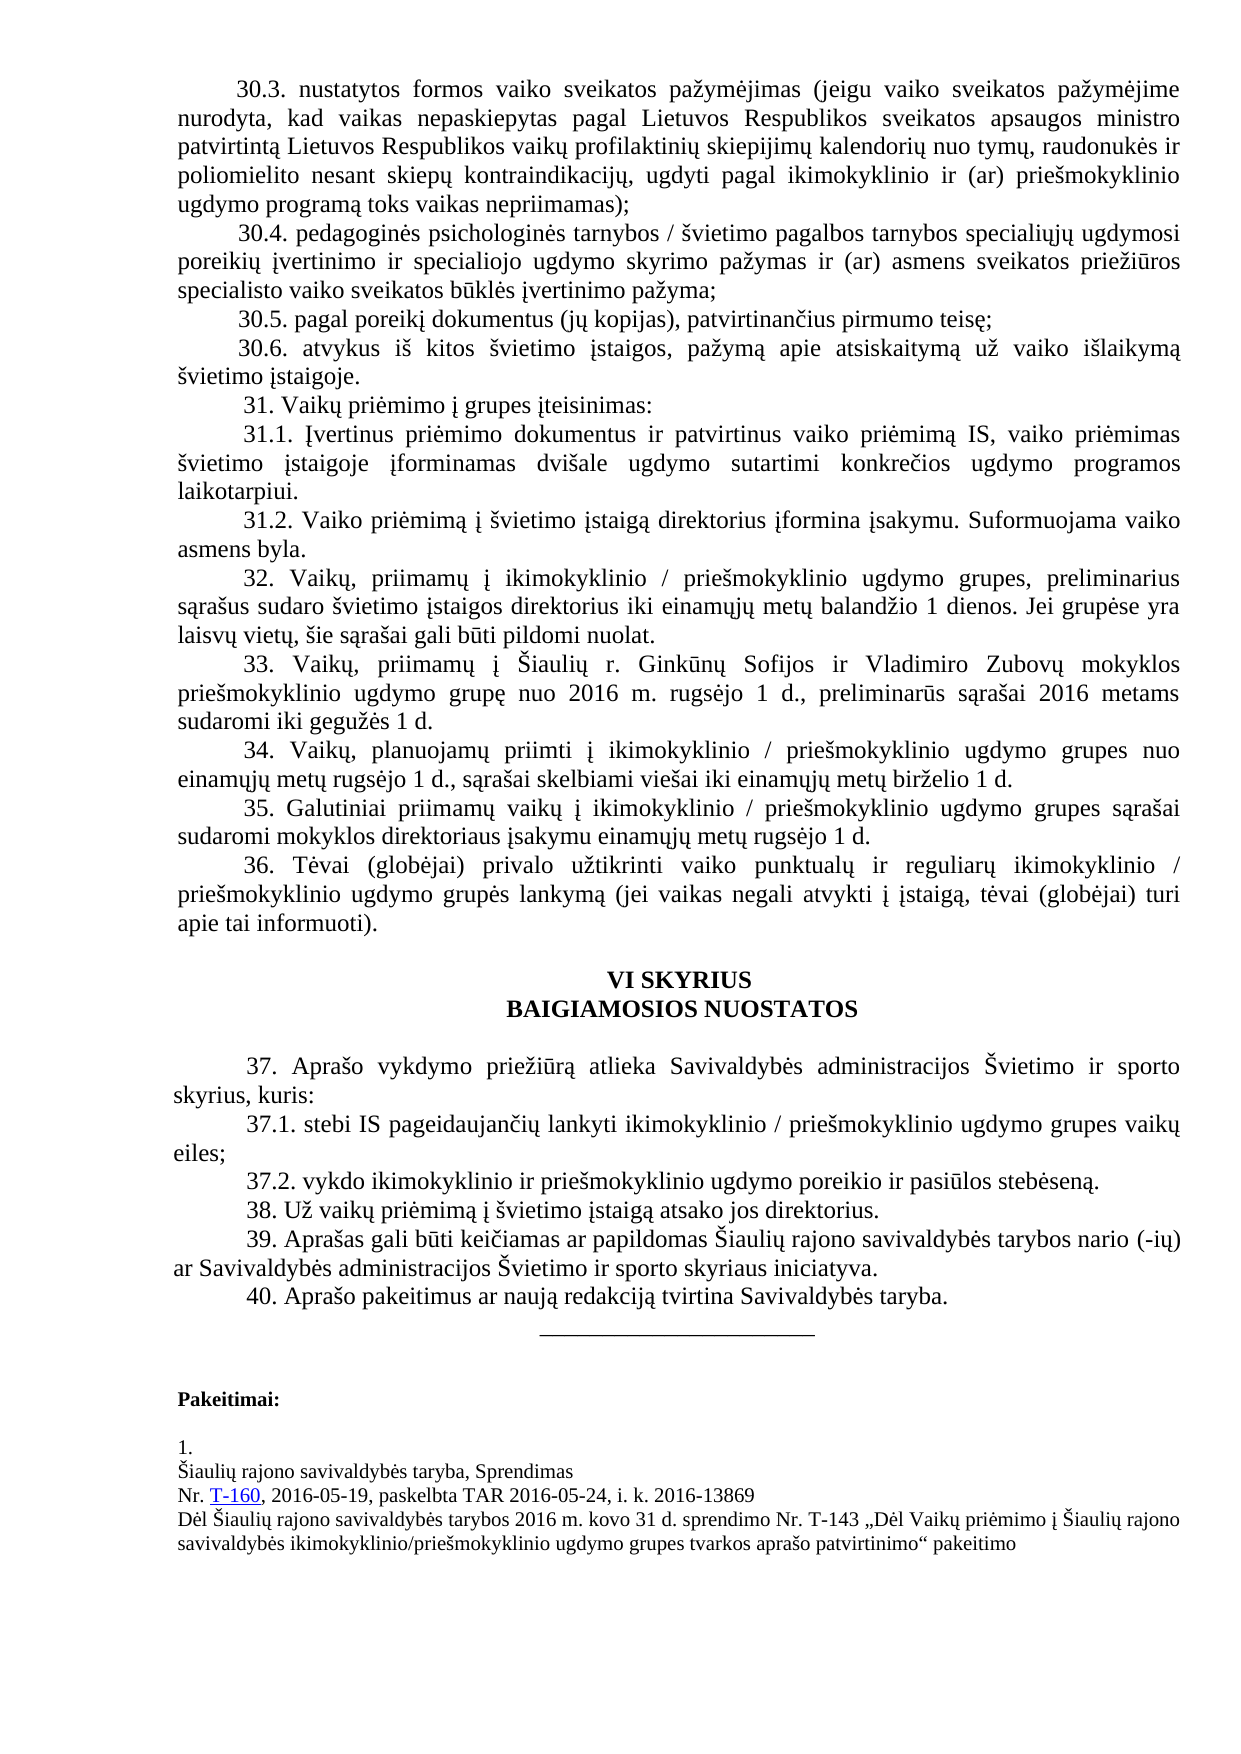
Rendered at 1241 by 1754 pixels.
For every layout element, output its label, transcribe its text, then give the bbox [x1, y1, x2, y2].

text 37.1. stebi IS pageidaujančių lankyti ikimokyklinio / priešmokyklinio ugdymo grupes vaikų eiles; [173, 1109, 1181, 1166]
text 30.3. nustatytos formos vaiko sveikatos pažymėjimas (jeigu vaiko sveikatos pažymėjime nurodyta, kad vaikas nepaskiepytas pagal Lietuvos Respublikos sveikatos apsaugos ministro patvirtintą Lietuvos Respublikos vaikų profilaktinių skiepijimų kalendorių nuo tymų, raudonukės ir poliomielito nesant skiepų kontraindikacijų, ugdyti pagal ikimokyklinio ir (ar) priešmokyklinio ugdymo programą toks vaikas nepriimamas); [177, 74, 1181, 218]
text 31.1. Įvertinus priėmimo dokumentus ir patvirtinus vaiko priėmimą IS, vaiko priėmimas švietimo įstaigoje įforminamas dvišale ugdymo sutartimi konkrečios ugdymo programos laikotarpiui. [177, 419, 1181, 505]
text 36. Tėvai (globėjai) privalo užtikrinti vaiko punktualų ir reguliarų ikimokyklinio / priešmokyklinio ugdymo grupės lankymą (jei vaikas negali atvykti į įstaigą, tėvai (globėjai) turi apie tai informuoti). [177, 850, 1181, 936]
text 33. Vaikų, priimamų į Šiaulių r. Ginkūnų Sofijos ir Vladimiro Zubovų mokyklos priešmokyklinio ugdymo grupę nuo 2016 m. rugsėjo 1 d., preliminarūs sąrašai 2016 metams sudaromi iki gegužės 1 d. [177, 649, 1181, 735]
text 30.6. atvykus iš kitos švietimo įstaigos, pažymą apie atsiskaitymą už vaiko išlaikymą švietimo įstaigoje. [177, 333, 1181, 390]
text Šiaulių rajono savivaldybės taryba, Sprendimas [177, 1459, 1181, 1483]
text 34. Vaikų, planuojamų priimti į ikimokyklinio / priešmokyklinio ugdymo grupes nuo einamųjų metų rugsėjo 1 d., sąrašai skelbiami viešai iki einamųjų metų birželio 1 d. [177, 735, 1181, 793]
text Nr. T-160, 2016-05-19, paskelbta TAR 2016-05-24, i. k. 2016-13869 [177, 1483, 1181, 1507]
text ______________________ [173, 1310, 1181, 1339]
text Pakeitimai: [177, 1387, 1181, 1411]
text 37.2. vykdo ikimokyklinio ir priešmokyklinio ugdymo poreikio ir pasiūlos stebėseną. [173, 1166, 1181, 1195]
text 30.5. pagal poreikį dokumentus (jų kopijas), patvirtinančius pirmumo teisę; [177, 304, 1181, 333]
text VI SKYRIUS [173, 965, 1181, 994]
text 40. Aprašo pakeitimus ar naują redakciją tvirtina Savivaldybės taryba. [173, 1281, 1181, 1310]
text 31.2. Vaiko priėmimą į švietimo įstaigą direktorius įformina įsakymu. Suformuojama vaiko asmens byla. [177, 505, 1181, 563]
text 32. Vaikų, priimamų į ikimokyklinio / priešmokyklinio ugdymo grupes, preliminarius sąrašus sudaro švietimo įstaigos direktorius iki einamųjų metų balandžio 1 dienos. Jei grupėse yra laisvų vietų, šie sąrašai gali būti pildomi nuolat. [177, 563, 1181, 649]
text 37. Aprašo vykdymo priežiūrą atlieka Savivaldybės administracijos Švietimo ir sporto skyrius, kuris: [173, 1051, 1181, 1109]
text 30.4. pedagoginės psichologinės tarnybos / švietimo pagalbos tarnybos specialiųjų ugdymosi poreikių įvertinimo ir specialiojo ugdymo skyrimo pažymas ir (ar) asmens sveikatos priežiūros specialisto vaiko sveikatos būklės įvertinimo pažyma; [177, 218, 1181, 304]
text 39. Aprašas gali būti keičiamas ar papildomas Šiaulių rajono savivaldybės tarybos nario (-ių) ar Savivaldybės administracijos Švietimo ir sporto skyriaus iniciatyva. [173, 1224, 1181, 1281]
text Dėl Šiaulių rajono savivaldybės tarybos 2016 m. kovo 31 d. sprendimo Nr. T-143 „Dėl Vaikų priėmimo į Šiaulių rajono savivaldybės ikimokyklinio/priešmokyklinio ugdymo grupes tvarkos aprašo patvirtinimo“ pakeitimo [177, 1507, 1181, 1555]
text 31. Vaikų priėmimo į grupes įteisinimas: [177, 390, 1181, 419]
text 38. Už vaikų priėmimą į švietimo įstaigą atsako jos direktorius. [173, 1195, 1181, 1224]
text BAIGIAMOSIOS NUOSTATOS [173, 994, 1181, 1023]
text 1. [177, 1435, 1181, 1459]
text 35. Galutiniai priimamų vaikų į ikimokyklinio / priešmokyklinio ugdymo grupes sąrašai sudaromi mokyklos direktoriaus įsakymu einamųjų metų rugsėjo 1 d. [177, 793, 1181, 850]
